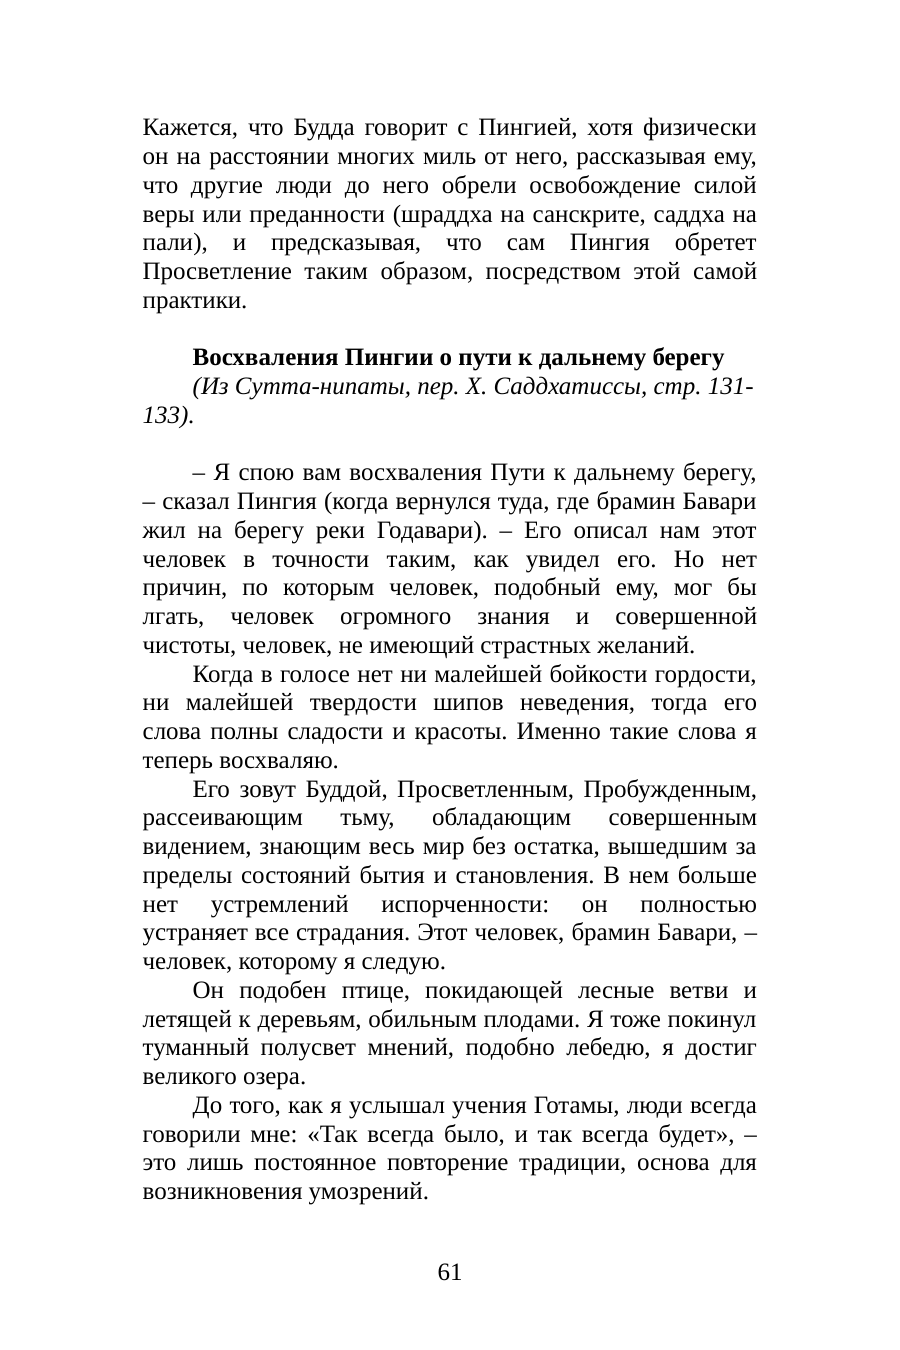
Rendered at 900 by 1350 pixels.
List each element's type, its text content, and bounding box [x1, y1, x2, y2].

text (Из Сутта-нипаты, пер. Х. Саддхатиссы, стр. 131-133). [142, 371, 757, 429]
text Его зовут Буддой, Просветленным, Пробужденным, рассеивающим тьму, обладающим совершенным видением, знающим весь мир без остатка, вышедшим за пределы состояний бытия и становления. В нем больше нет устремлений испорченности: он полностью устраняет все страдания. Этот человек, брамин Бавари, – человек, которому я следую. [142, 774, 757, 975]
text Когда в голосе нет ни малейшей бойкости гордости, ни малейшей твердости шипов неведения, тогда его слова полны сладости и красоты. Именно такие слова я теперь восхваляю. [142, 659, 757, 774]
text До того, как я услышал учения Готамы, люди всегда говорили мне: «Так всегда было, и так всегда будет», – это лишь постоянное повторение традиции, основа для возникновения умозрений. [142, 1090, 757, 1205]
text Он подобен птице, покидающей лесные ветви и летящей к деревьям, обильным плодами. Я тоже покинул туманный полусвет мнений, подобно лебедю, я достиг великого озера. [142, 975, 757, 1090]
text – Я спою вам восхваления Пути к дальнему берегу, – сказал Пингия (когда вернулся туда, где брамин Бавари жил на берегу реки Годавари). – Его описал нам этот человек в точности таким, как увидел его. Но нет причин, по которым человек, подобный ему, мог бы лгать, человек огромного знания и совершенной чистоты, человек, не имеющий страстных желаний. [142, 457, 757, 659]
text Восхваления Пингии о пути к дальнему берегу [142, 342, 757, 371]
text Кажется, что Будда говорит с Пингией, хотя физически он на расстоянии многих миль от него, рассказывая ему, что другие люди до него обрели освобождение силой веры или преданности (шраддха на санскрите, саддха на пали), и предсказывая, что сам Пингия обретет Просветление таким образом, посредством этой самой практики. [142, 112, 757, 314]
